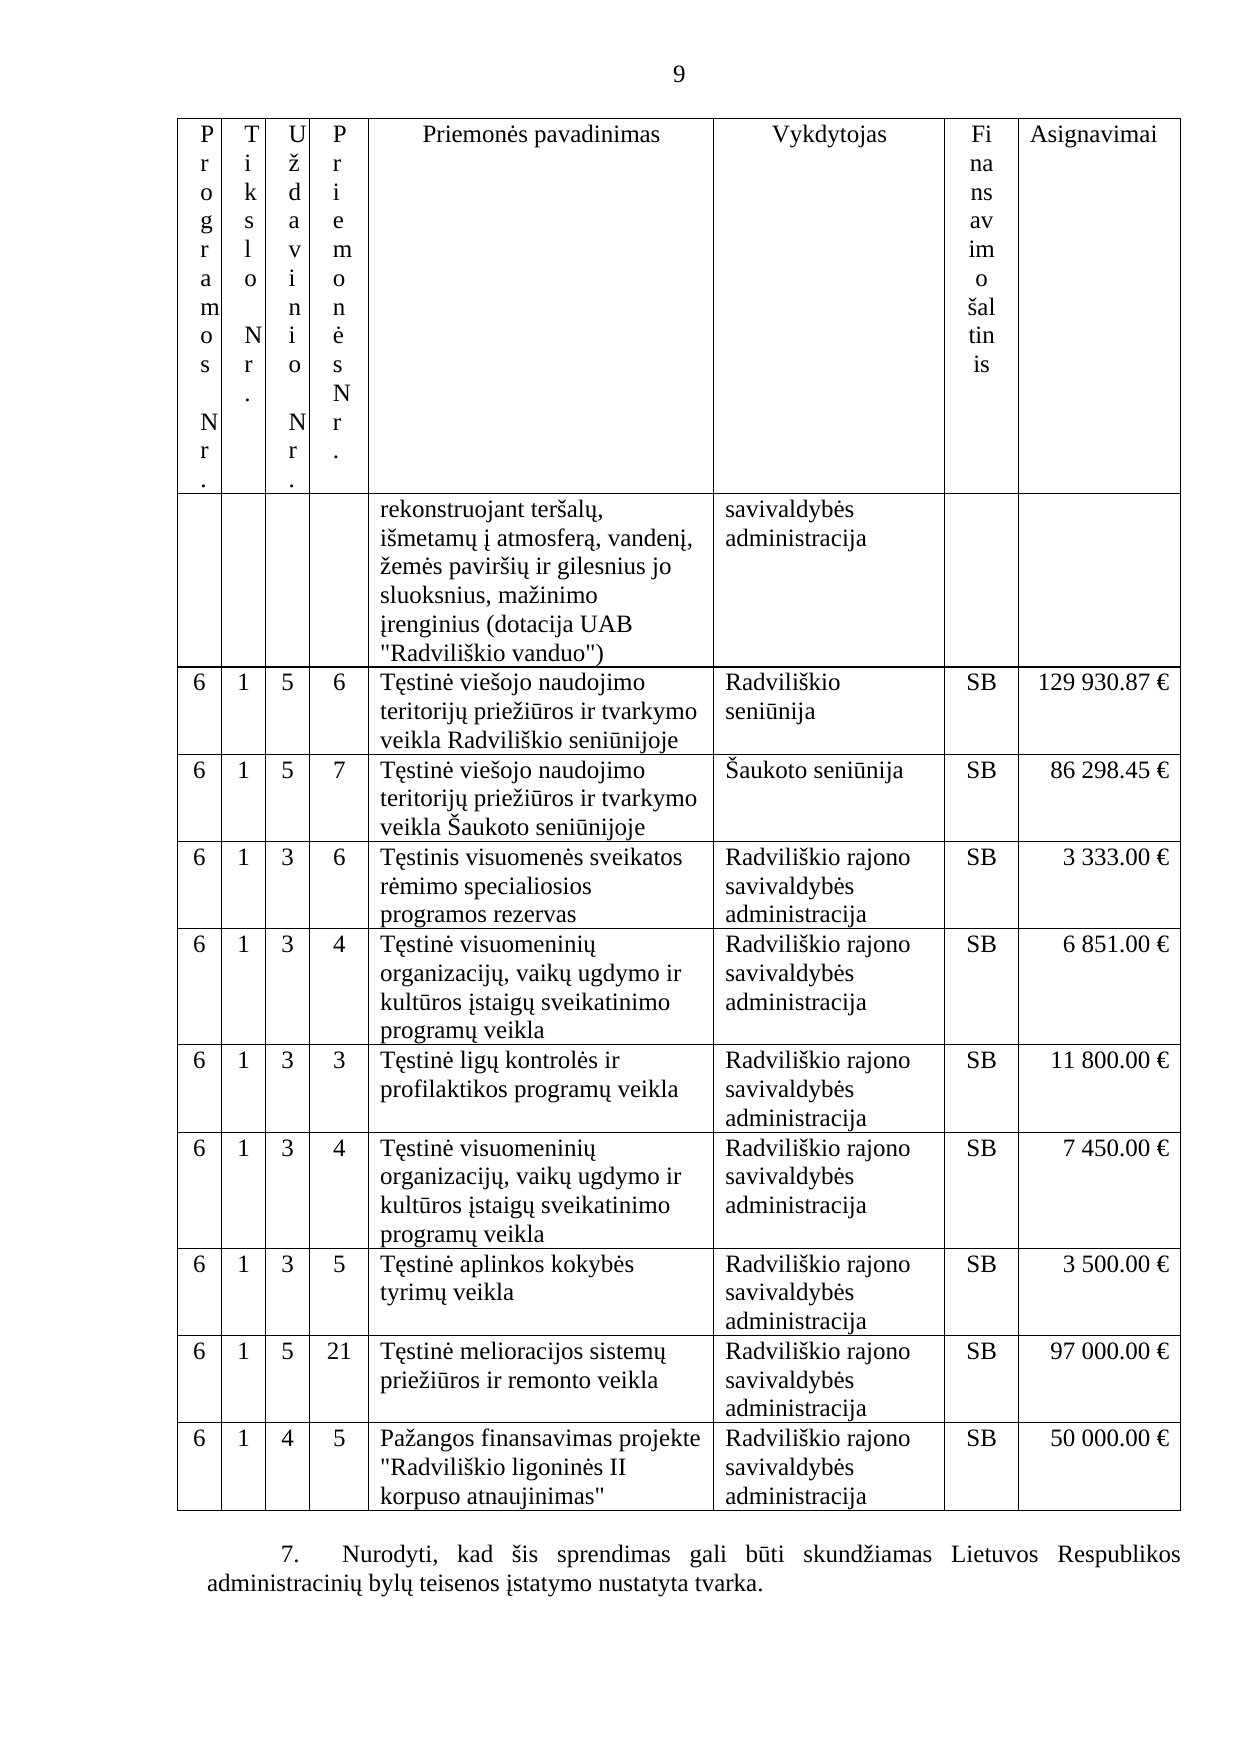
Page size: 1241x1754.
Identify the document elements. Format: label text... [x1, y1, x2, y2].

table_cell 6 [178, 842, 221, 928]
table_cell 1 [222, 668, 265, 754]
table_cell 4 [310, 929, 368, 1044]
table_cell 1 [222, 1133, 265, 1248]
table_cell 4 [310, 1133, 368, 1248]
table_cell 7 [310, 755, 368, 841]
table_cell 97 000.00 € [1019, 1336, 1180, 1422]
table_cell SB [945, 668, 1018, 754]
table_cell 6 [178, 1045, 221, 1132]
table_cell 6 [310, 842, 368, 928]
table_cell 6 [178, 929, 221, 1044]
table_cell 1 [222, 755, 265, 841]
table_cell Tęstinė aplinkos kokybės tyrimų veikla [369, 1249, 713, 1335]
table_cell Radviliškio rajono savivaldybės administracija [714, 1336, 944, 1422]
table_cell Radviliškio rajono savivaldybės administracija [714, 1249, 944, 1335]
table_cell 86 298.45 € [1019, 755, 1180, 841]
table_cell 1 [222, 929, 265, 1044]
table_cell Pažangos finansavimas projekte "Radviliškio ligoninės II korpuso atnaujinimas" [369, 1423, 713, 1509]
table_cell SB [945, 1336, 1018, 1422]
table_cell SB [945, 1249, 1018, 1335]
table_cell Tęstinė visuomeninių organizacijų, vaikų ugdymo ir kultūros įstaigų sveikatinimo programų veikla [369, 1133, 713, 1248]
table_cell 7 450.00 € [1019, 1133, 1180, 1248]
table_cell SB [945, 1423, 1018, 1509]
table_header Priemonės pavadinimas [369, 119, 713, 493]
table_cell 1 [222, 1336, 265, 1422]
table_cell 6 [178, 1133, 221, 1248]
table_header Priemonės Nr. [310, 119, 368, 493]
table_cell 3 [266, 1133, 309, 1248]
table_cell 11 800.00 € [1019, 1045, 1180, 1132]
table_cell Radviliškio rajono savivaldybės administracija [714, 1423, 944, 1509]
table_cell 1 [222, 1423, 265, 1509]
table_cell 3 [310, 1045, 368, 1132]
table_cell 3 [266, 1045, 309, 1132]
table_cell 5 [310, 1423, 368, 1509]
table_cell 5 [310, 1249, 368, 1335]
table_cell SB [945, 929, 1018, 1044]
table_cell Tęstinė viešojo naudojimo teritorijų priežiūros ir tvarkymo veikla Šaukoto seniūnijoje [369, 755, 713, 841]
table_cell 3 [266, 1249, 309, 1335]
table_cell 6 [178, 755, 221, 841]
table_cell savivaldybės administracija [714, 494, 944, 666]
table_cell 4 [266, 1423, 309, 1509]
text 7. Nurodyti, kad šis sprendimas gali būti skundžiamas Lietuvos Respublikos administracinių bylų teisenos įstatymo nustatyta tvarka. [207, 1539, 1181, 1597]
table_cell [222, 494, 265, 666]
table_cell 6 [178, 668, 221, 754]
table_cell 5 [266, 1336, 309, 1422]
table_header Programos Nr. [178, 119, 221, 493]
table_cell rekonstruojant teršalų, išmetamų į atmosferą, vandenį, žemės paviršių ir gilesnius jo sluoksnius, mažinimo įrenginius (dotacija UAB "Radviliškio vanduo") [369, 494, 713, 666]
table_cell Radviliškio seniūnija [714, 668, 944, 754]
table_cell SB [945, 755, 1018, 841]
table_cell 3 [266, 929, 309, 1044]
table_header Uždavinio Nr. [266, 119, 309, 493]
table_header Asignavimai [1019, 119, 1180, 493]
table_cell [945, 494, 1018, 666]
table_cell SB [945, 842, 1018, 928]
table_header Finansavimo šaltinis [945, 119, 1018, 493]
table_cell 6 851.00 € [1019, 929, 1180, 1044]
table_cell Tęstinė viešojo naudojimo teritorijų priežiūros ir tvarkymo veikla Radviliškio seniūnijoje [369, 668, 713, 754]
table_cell Radviliškio rajono savivaldybės administracija [714, 929, 944, 1044]
table_cell 6 [310, 668, 368, 754]
table_header Tikslo Nr. [222, 119, 265, 493]
table_cell Tęstinė visuomeninių organizacijų, vaikų ugdymo ir kultūros įstaigų sveikatinimo programų veikla [369, 929, 713, 1044]
table_cell Tęstinė melioracijos sistemų priežiūros ir remonto veikla [369, 1336, 713, 1422]
table_cell 1 [222, 842, 265, 928]
table_cell Tęstinis visuomenės sveikatos rėmimo specialiosios programos rezervas [369, 842, 713, 928]
table_cell 6 [178, 1423, 221, 1509]
table_cell 21 [310, 1336, 368, 1422]
table_cell Radviliškio rajono savivaldybės administracija [714, 1045, 944, 1132]
table_cell Tęstinė ligų kontrolės ir profilaktikos programų veikla [369, 1045, 713, 1132]
table_cell [178, 494, 221, 666]
table_cell 3 333.00 € [1019, 842, 1180, 928]
table_cell 1 [222, 1249, 265, 1335]
table_cell Radviliškio rajono savivaldybės administracija [714, 1133, 944, 1248]
table_cell 5 [266, 755, 309, 841]
table_cell 129 930.87 € [1019, 668, 1180, 754]
table_cell [266, 494, 309, 666]
table_cell SB [945, 1133, 1018, 1248]
table_cell 6 [178, 1249, 221, 1335]
table_cell 3 [266, 842, 309, 928]
table_cell [310, 494, 368, 666]
table_cell Radviliškio rajono savivaldybės administracija [714, 842, 944, 928]
table_cell Šaukoto seniūnija [714, 755, 944, 841]
table_header Vykdytojas [714, 119, 944, 493]
table_cell [1019, 494, 1180, 666]
table_cell 1 [222, 1045, 265, 1132]
table_cell SB [945, 1045, 1018, 1132]
table_cell 3 500.00 € [1019, 1249, 1180, 1335]
table_cell 50 000.00 € [1019, 1423, 1180, 1509]
table_cell 5 [266, 668, 309, 754]
table_cell 6 [178, 1336, 221, 1422]
